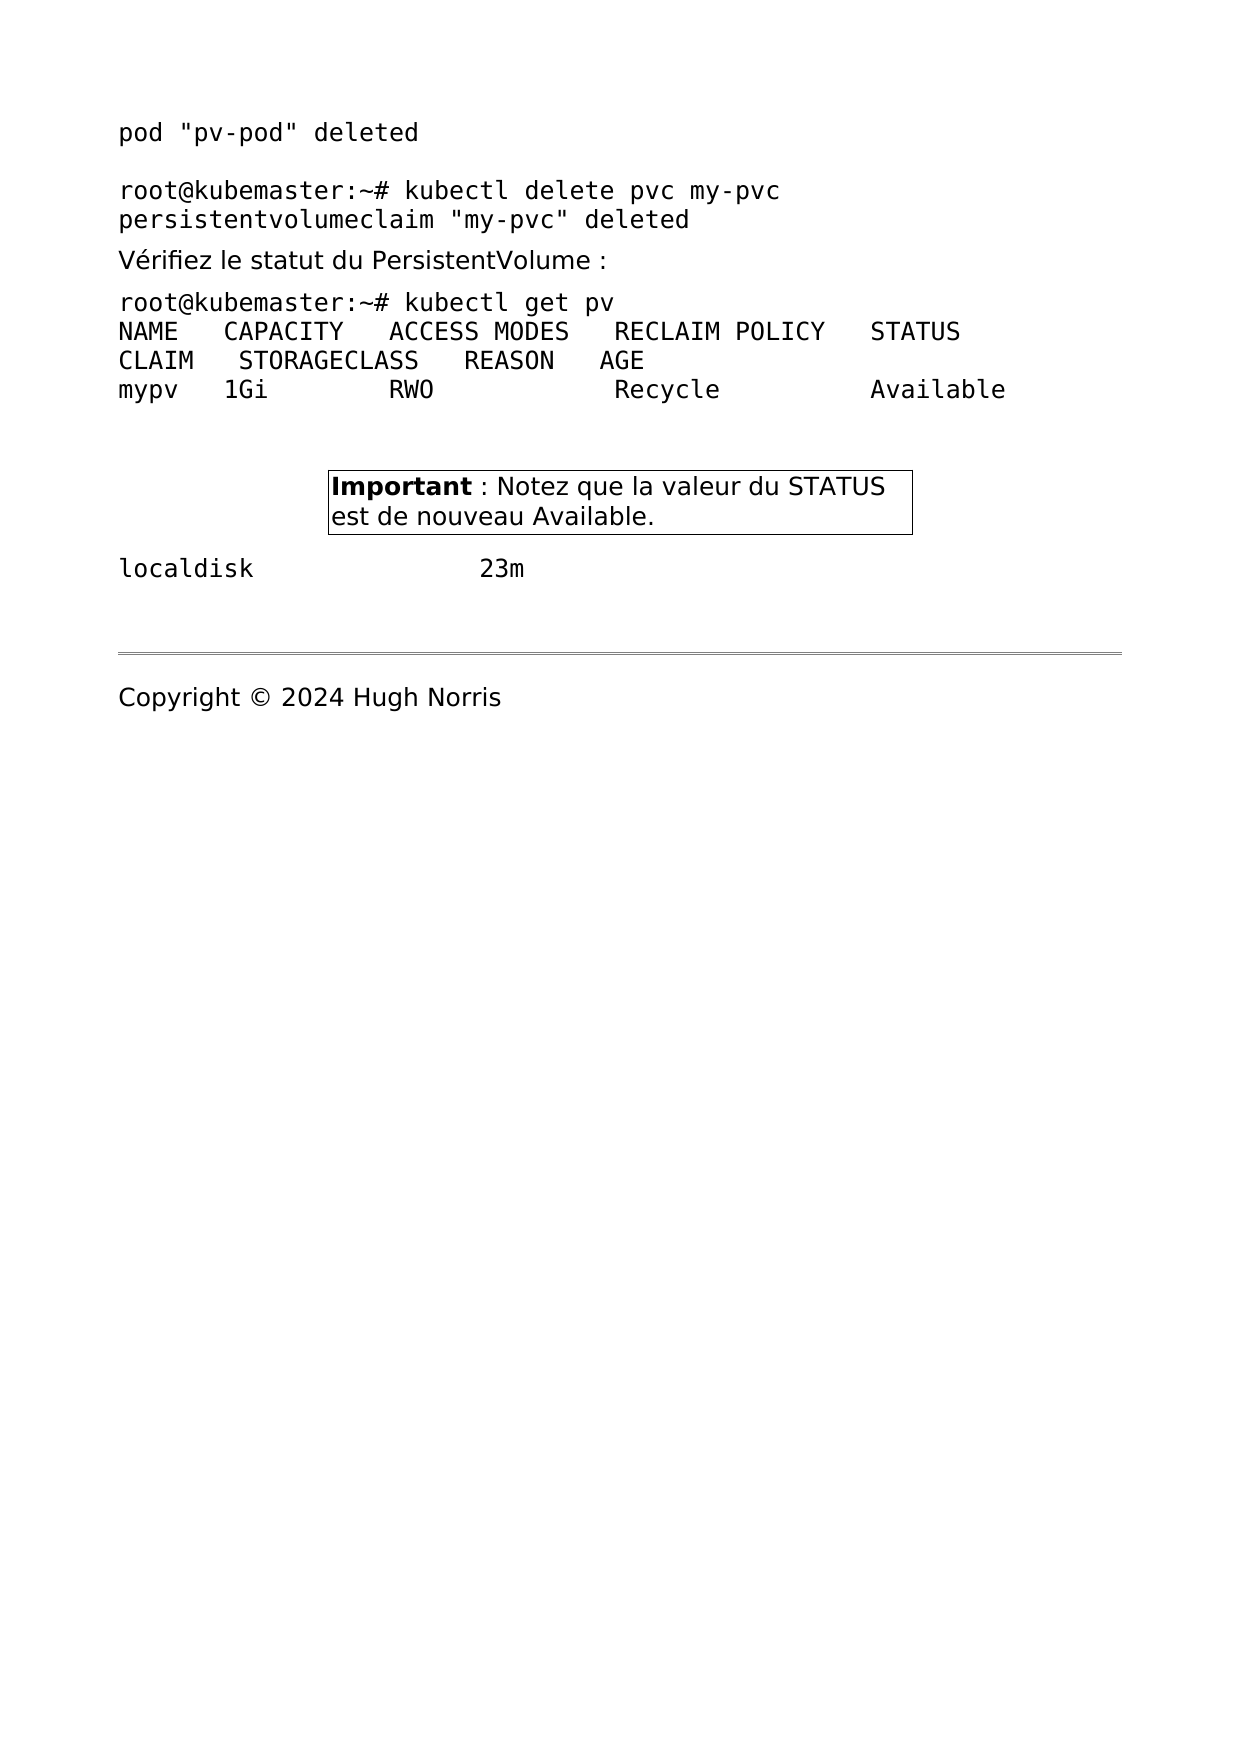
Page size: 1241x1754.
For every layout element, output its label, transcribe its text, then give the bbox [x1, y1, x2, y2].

text Copyright © 2024 Hugh Norris [118, 683, 1122, 713]
text pod "pv-pod" deleted root@kubemaster:~# kubectl delete pvc my-pvc persistentvolumeclaim "my-pvc" deleted [118, 118, 1122, 235]
text Vérifiez le statut du PersistentVolume : [118, 247, 1122, 276]
table_header Important : Notez que la valeur du STATUS est de nouveau Available. [329, 471, 912, 534]
text root@kubemaster:~# kubectl get pv NAME CAPACITY ACCESS MODES RECLAIM POLICY STATUS CLAIM STORAGECLASS REASON AGE mypv 1Gi RWO Recycle Available localdisk 23m [118, 288, 1122, 584]
